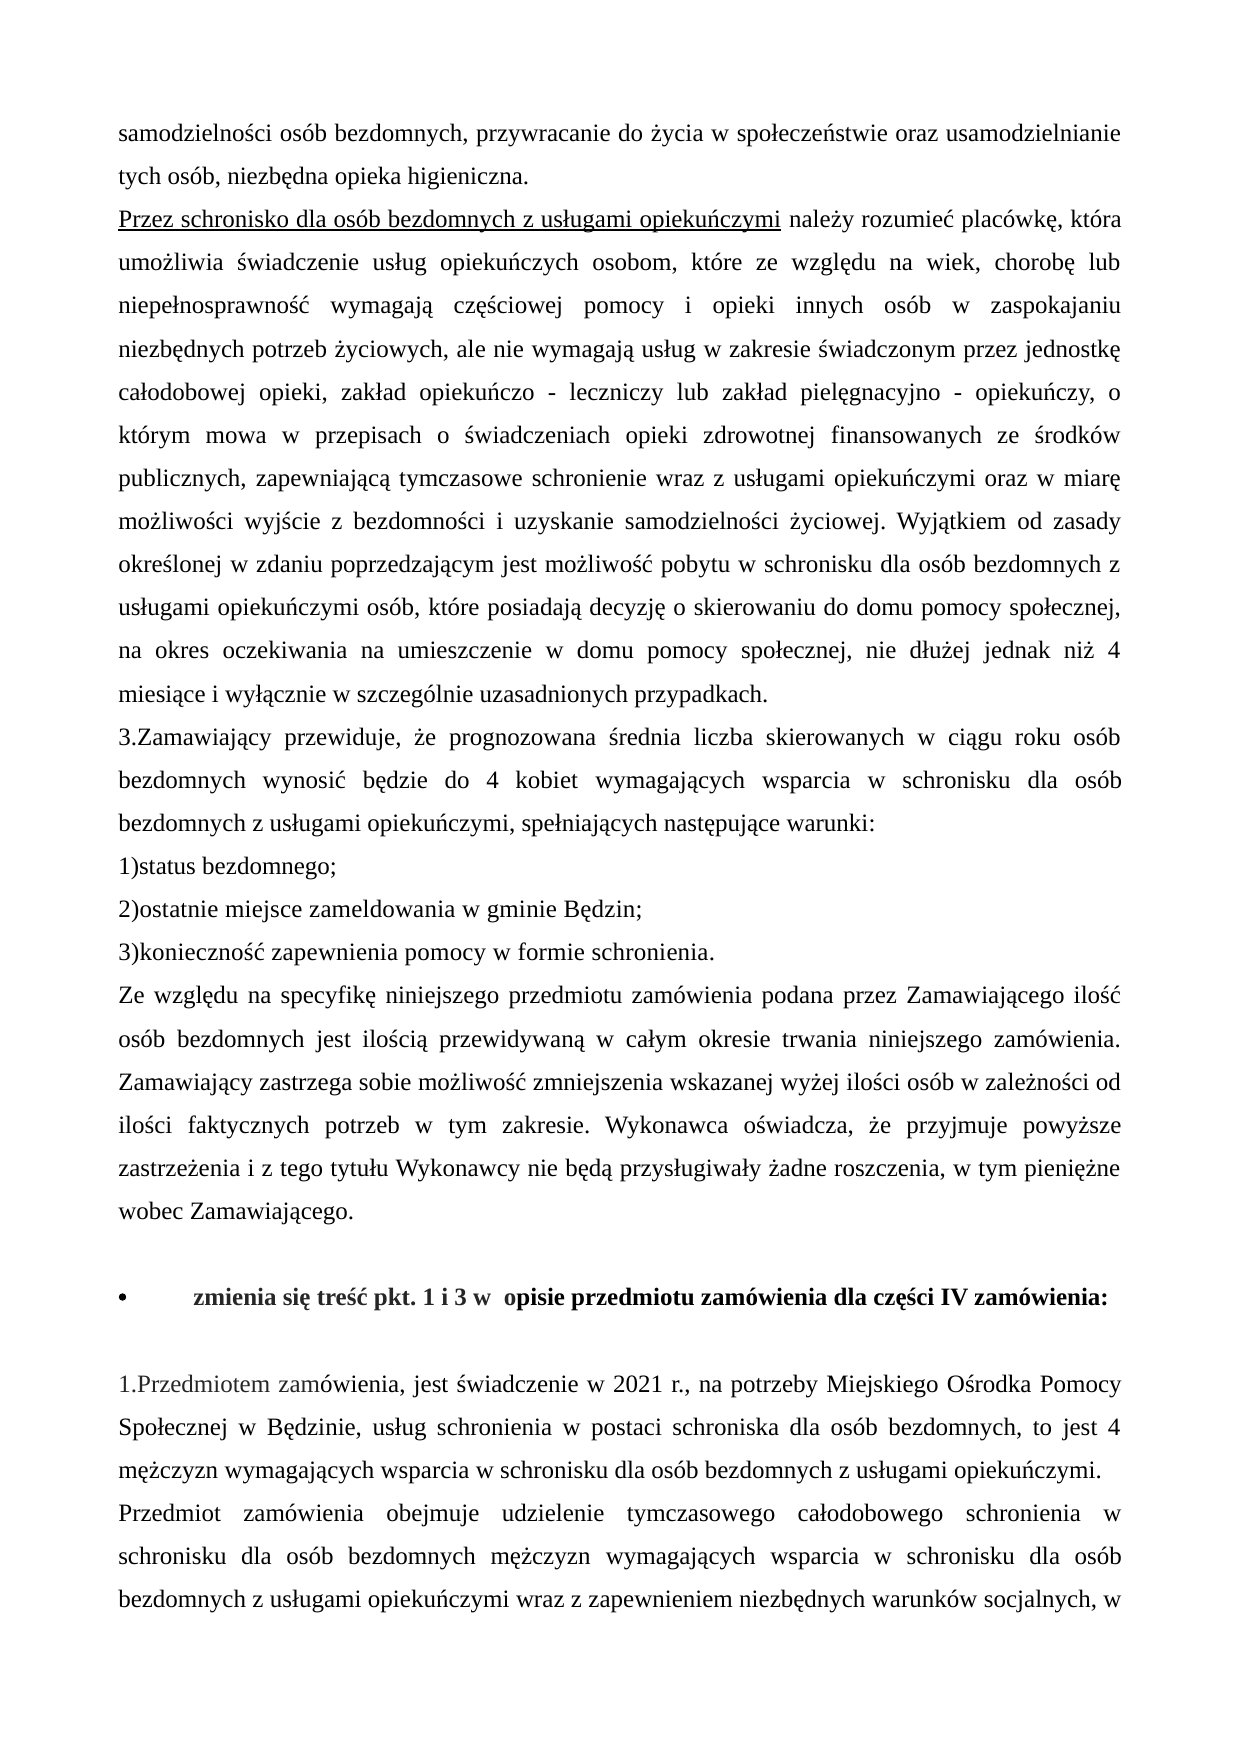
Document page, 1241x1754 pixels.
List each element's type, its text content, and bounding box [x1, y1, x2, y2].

text 3)konieczność zapewnienia pomocy w formie schronienia. [118, 937, 1122, 966]
list zmienia się treść pkt. 1 i 3 w opisie przedmiotu zamówienia dla części IV zamówienia: [118, 1282, 1122, 1311]
text Przez schronisko dla osób bezdomnych z usługami opiekuńczymi należy rozumieć placówkę, która umożliwia świadczenie usług opiekuńczych osobom, które ze względu na wiek, chorobę lub niepełnosprawność wymagają częściowej pomocy i opieki innych osób w zaspokajaniu niezbędnych potrzeb życiowych, ale nie wymagają usług w zakresie świadczonym przez jednostkę całodobowej opieki, zakład opiekuńczo - leczniczy lub zakład pielęgnacyjno - opiekuńczy, o którym mowa w przepisach o świadczeniach opieki zdrowotnej finansowanych ze środków publicznych, zapewniającą tymczasowe schronienie wraz z usługami opiekuńczymi oraz w miarę możliwości wyjście z bezdomności i uzyskanie samodzielności życiowej. Wyjątkiem od zasady określonej w zdaniu poprzedzającym jest możliwość pobytu w schronisku dla osób bezdomnych z usługami opiekuńczymi osób, które posiadają decyzję o skierowaniu do domu pomocy społecznej, na okres oczekiwania na umieszczenie w domu pomocy społecznej, nie dłużej jednak niż 4 miesiące i wyłącznie w szczególnie uzasadnionych przypadkach. [118, 204, 1122, 707]
text 1)status bezdomnego; [118, 851, 1122, 880]
list 3.Zamawiający przewiduje, że prognozowana średnia liczba skierowanych w ciągu roku osób bezdomnych wynosić będzie do 4 kobiet wymagających wsparcia w schronisku dla osób bezdomnych z usługami opiekuńczymi, spełniających następujące warunki: [118, 722, 1122, 837]
text Przedmiot zamówienia obejmuje udzielenie tymczasowego całodobowego schronienia w schronisku dla osób bezdomnych mężczyzn wymagających wsparcia w schronisku dla osób bezdomnych z usługami opiekuńczymi wraz z zapewnieniem niezbędnych warunków socjalnych, w [118, 1498, 1122, 1613]
text Ze względu na specyfikę niniejszego przedmiotu zamówienia podana przez Zamawiającego ilość osób bezdomnych jest ilością przewidywaną w całym okresie trwania niniejszego zamówienia. Zamawiający zastrzega sobie możliwość zmniejszenia wskazanej wyżej ilości osób w zależności od ilości faktycznych potrzeb w tym zakresie. Wykonawca oświadcza, że przyjmuje powyższe zastrzeżenia i z tego tytułu Wykonawcy nie będą przysługiwały żadne roszczenia, w tym pieniężne wobec Zamawiającego. [118, 981, 1122, 1225]
text 1.Przedmiotem zamówienia, jest świadczenie w 2021 r., na potrzeby Miejskiego Ośrodka Pomocy Społecznej w Będzinie, usług schronienia w postaci schroniska dla osób bezdomnych, to jest 4 mężczyzn wymagających wsparcia w schronisku dla osób bezdomnych z usługami opiekuńczymi. [118, 1369, 1122, 1484]
text samodzielności osób bezdomnych, przywracanie do życia w społeczeństwie oraz usamodzielnianie tych osób, niezbędna opieka higieniczna. [118, 118, 1122, 190]
text 2)ostatnie miejsce zameldowania w gminie Będzin; [118, 894, 1122, 923]
